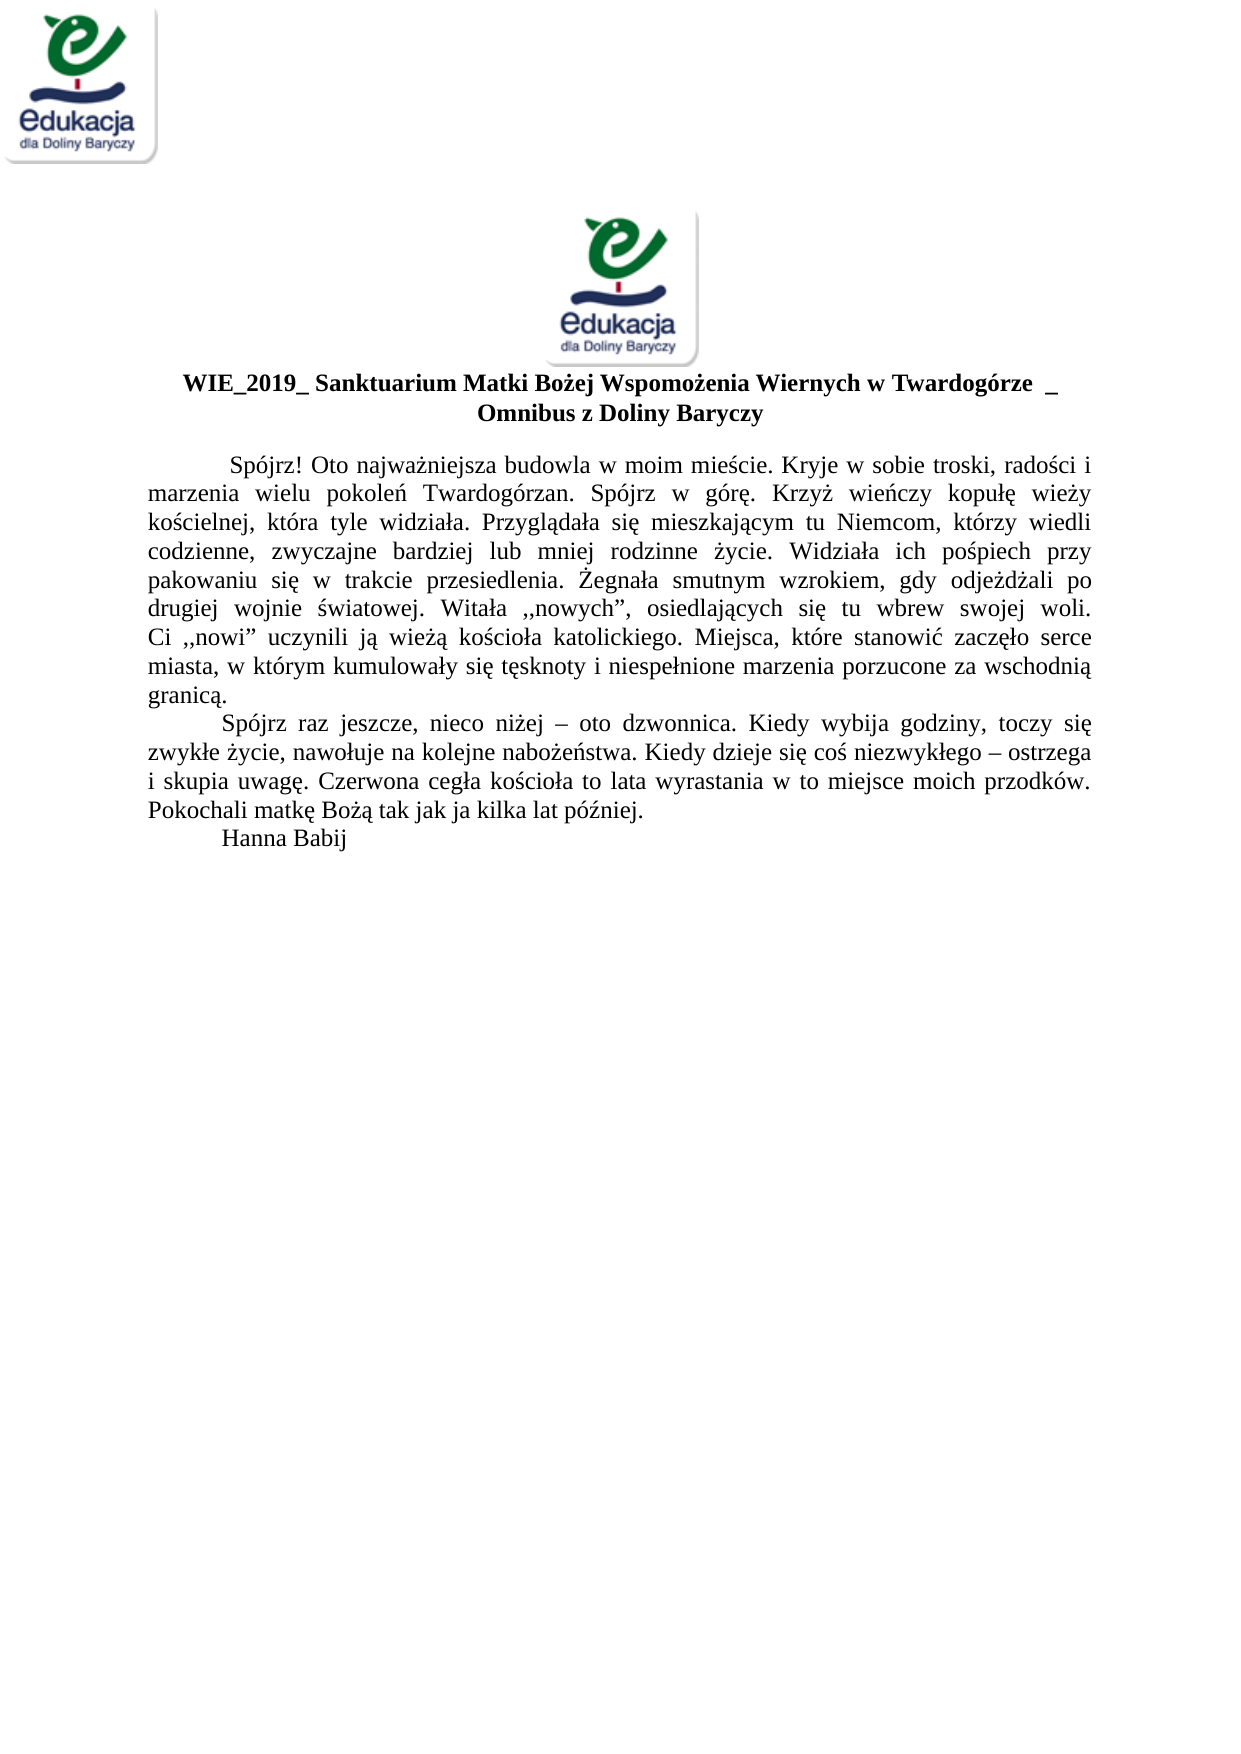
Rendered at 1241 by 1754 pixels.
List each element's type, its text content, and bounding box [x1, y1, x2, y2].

text Spójrz! Oto najważniejsza budowla w moim mieście. Kryje w sobie troski, radości i marzenia wielu pokoleń Twardogórzan. Spójrz w górę. Krzyż wieńczy kopułę wieży kościelnej, która tyle widziała. Przyglądała się mieszkającym tu Niemcom, którzy wiedli codzienne, zwyczajne bardziej lub mniej rodzinne życie. Widziała ich pośpiech przy pakowaniu się w trakcie przesiedlenia. Żegnała smutnym wzrokiem, gdy odjeżdżali po drugiej wojnie światowej. Witała ,,nowych”, osiedlających się tu wbrew swojej woli. Ci ,,nowi” uczynili ją wieżą kościoła katolickiego. Miejsca, które stanowić zaczęło serce miasta, w którym kumulowały się tęsknoty i niespełnione marzenia porzucone za wschodnią granicą. [148, 450, 1093, 708]
picture [0, 0, 158, 164]
text WIE_2019_ Sanktuarium Matki Bożej Wspomożenia Wiernych w Twardogórze _ Omnibus z Doliny Baryczy [148, 199, 1093, 427]
text Hanna Babij [148, 823, 1093, 852]
picture [541, 202, 699, 367]
text Spójrz raz jeszcze, nieco niżej – oto dzwonnica. Kiedy wybija godziny, toczy się zwykłe życie, nawołuje na kolejne nabożeństwa. Kiedy dzieje się coś niezwykłego – ostrzega i skupia uwagę. Czerwona cegła kościoła to lata wyrastania w to miejsce moich przodków. Pokochali matkę Bożą tak jak ja kilka lat później. [148, 708, 1093, 823]
